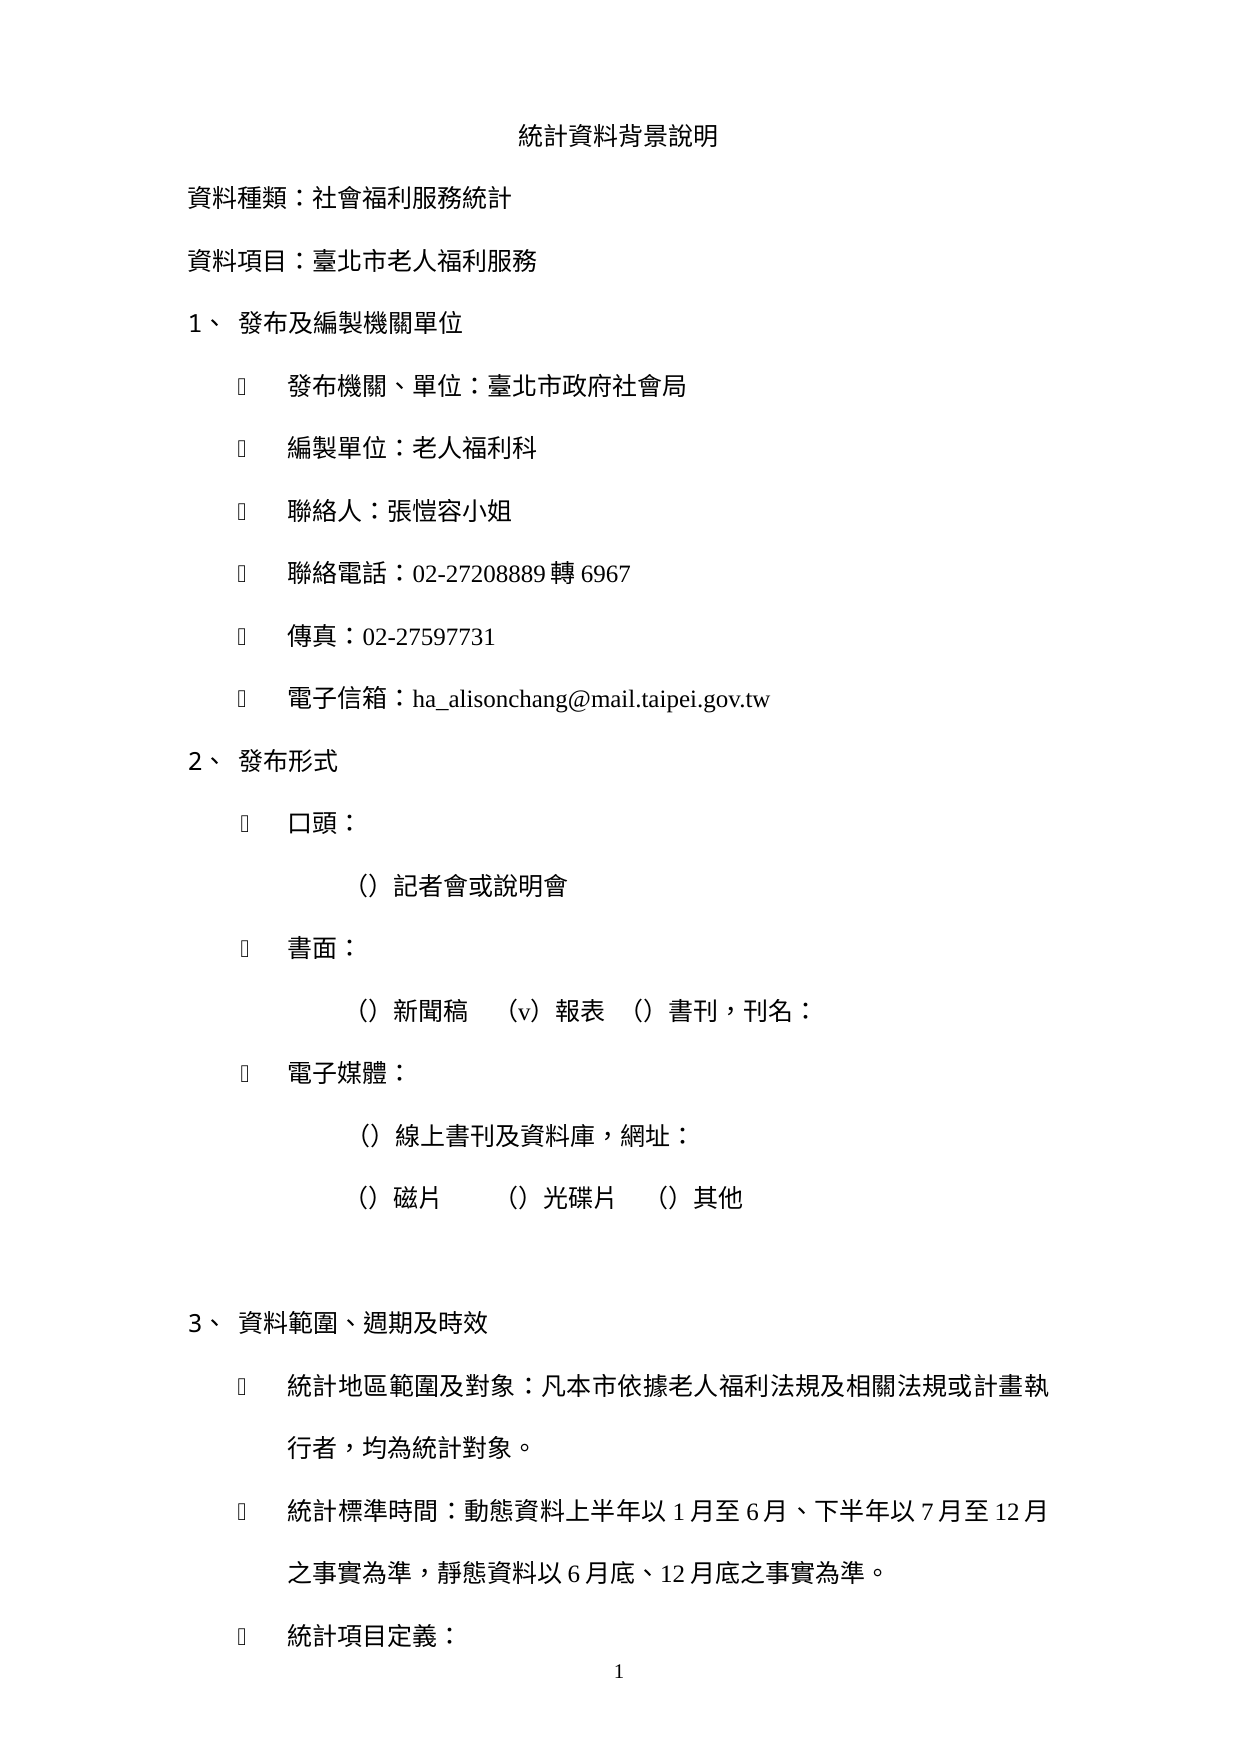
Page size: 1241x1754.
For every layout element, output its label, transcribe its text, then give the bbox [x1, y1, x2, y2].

text （）新聞稿 （v）報表 （）書刊，刊名： [187, 968, 1050, 1030]
list 編製單位：老人福利科 [237, 405, 1050, 468]
text （）線上書刊及資料庫，網址： [345, 1093, 1050, 1155]
list 聯絡電話：02-27208889轉6967 [237, 530, 1050, 593]
text （）磁片 （）光碟片 （）其他 [187, 1155, 1050, 1218]
list 發布形式 [187, 718, 1050, 780]
list 發布及編製機關單位 [187, 280, 1050, 343]
text 資料種類：社會福利服務統計 [187, 155, 1050, 218]
list 資料範圍、週期及時效 [187, 1280, 1050, 1343]
list 統計地區範圍及對象：凡本市依據老人福利法規及相關法規或計畫執行者，均為統計對象。 [237, 1343, 1050, 1468]
list 電子信箱：ha_alisonchang@mail.taipei.gov.tw [237, 655, 1050, 718]
list 電子媒體： [240, 1030, 1050, 1093]
text 資料項目：臺北市老人福利服務 [187, 218, 1050, 280]
list 口頭： [240, 780, 1050, 843]
list 發布機關、單位：臺北市政府社會局 [237, 343, 1050, 405]
list 聯絡人：張愷容小姐 [237, 468, 1050, 530]
list 書面： [240, 905, 1050, 968]
list 統計項目定義： [237, 1593, 1050, 1655]
list 統計標準時間：動態資料上半年以1月至6月、下半年以7月至12月之事實為準，靜態資料以6月底、12月底之事實為準。 [237, 1468, 1050, 1593]
text （）記者會或說明會 [187, 843, 1050, 905]
list 傳真：02-27597731 [237, 593, 1050, 655]
text 統計資料背景說明 [187, 93, 1050, 155]
